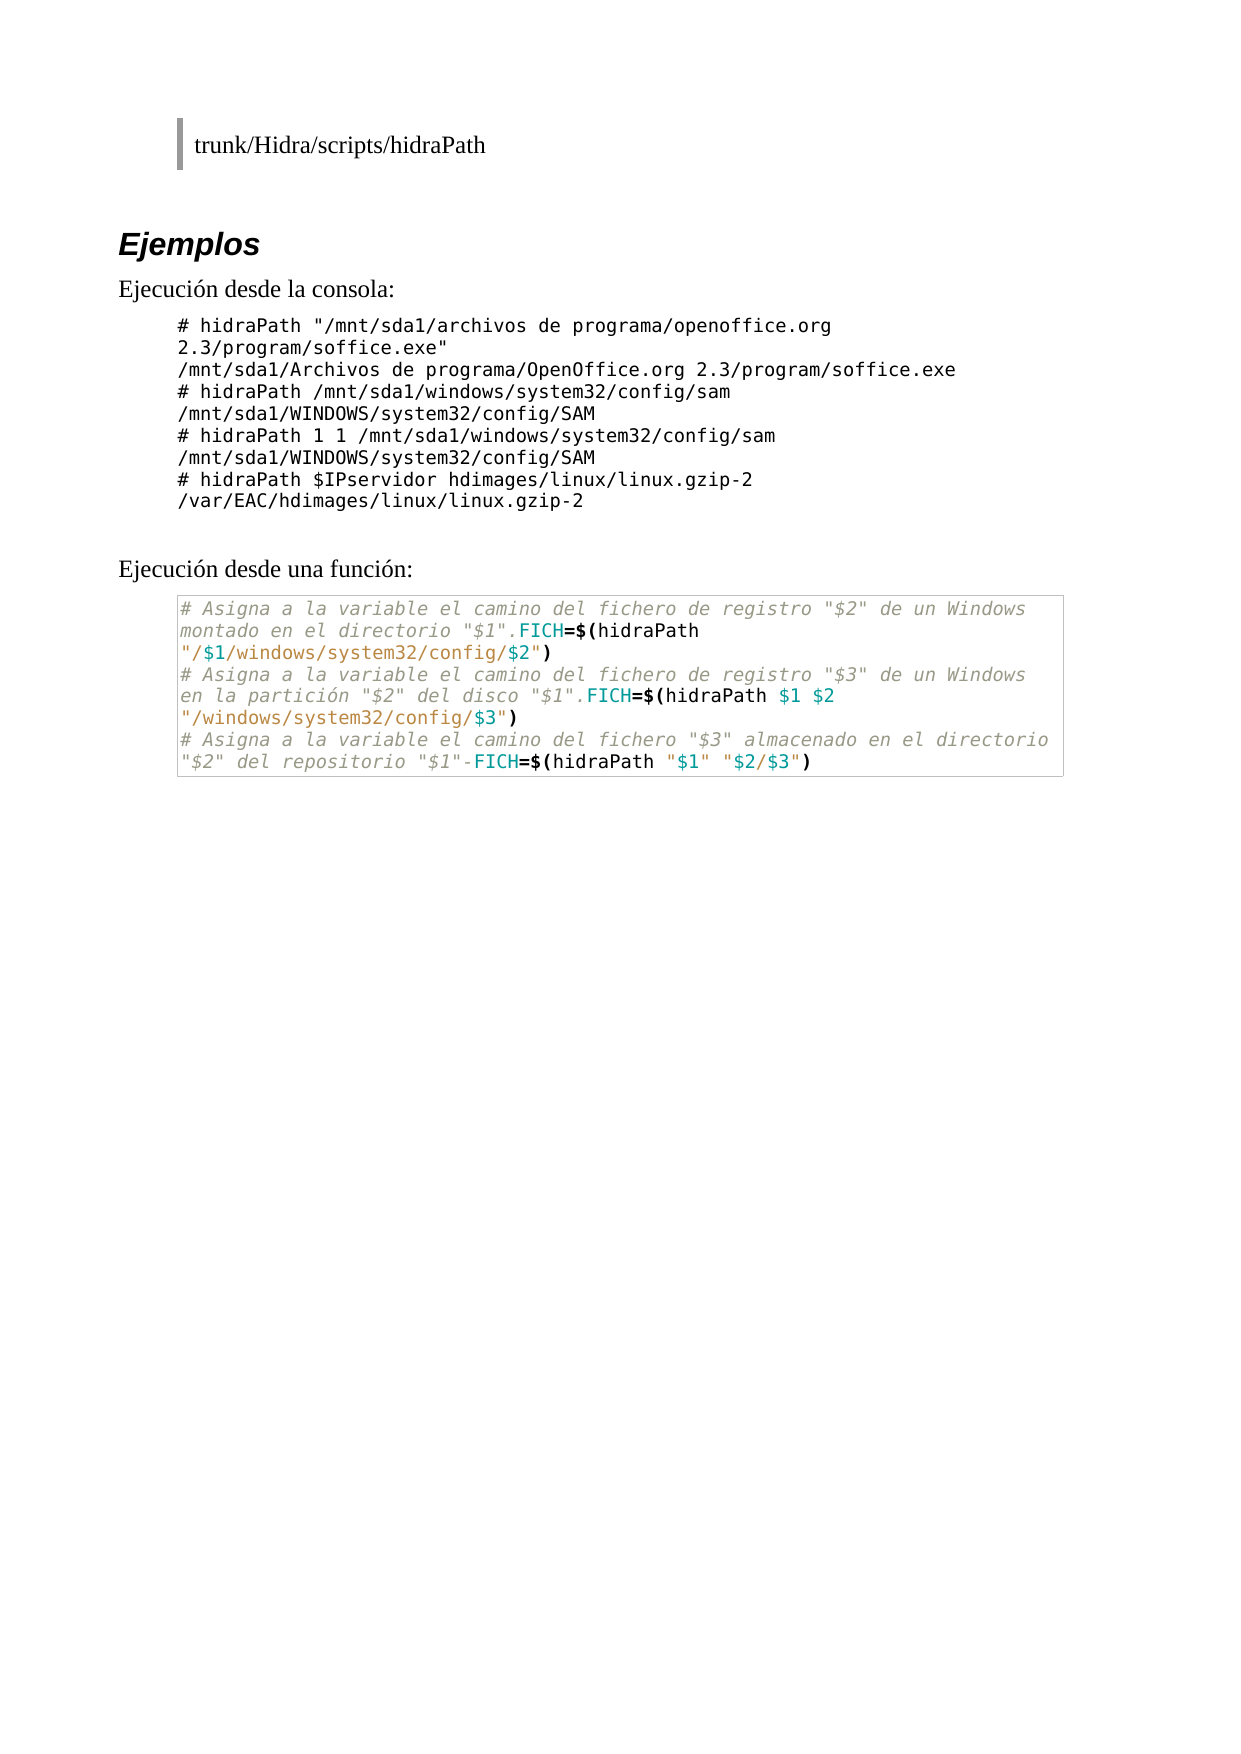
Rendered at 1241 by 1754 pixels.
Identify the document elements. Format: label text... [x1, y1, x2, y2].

text Ejecución desde la consola: [118, 274, 1122, 303]
subtitle Ejemplos [118, 225, 1122, 262]
text Ejecución desde una función: [118, 554, 1122, 582]
text trunk/Hidra/scripts/hidraPath [183, 118, 1063, 170]
text # Asigna a la variable el camino del fichero de registro "$2" de un Windows montado en el directorio "$1".FICH=$(hidraPath "/$1/windows/system32/config/$2") # Asigna a la variable el camino del fichero de registro "$3" de un Windows en la partición "$2" del disco "$1".FICH=$(hidraPath $1 $2 "/windows/system32/config/$3") # Asigna a la variable el camino del fichero "$3" almacenado en el directorio "$2" del repositorio "$1"-FICH=$(hidraPath "$1" "$2/$3") [178, 596, 1063, 776]
text # hidraPath "/mnt/sda1/archivos de programa/openoffice.org 2.3/program/soffice.exe" /mnt/sda1/Archivos de programa/OpenOffice.org 2.3/program/soffice.exe # hidraPath /mnt/sda1/windows/system32/config/sam /mnt/sda1/WINDOWS/system32/config/SAM # hidraPath 1 1 /mnt/sda1/windows/system32/config/sam /mnt/sda1/WINDOWS/system32/config/SAM # hidraPath $IPservidor hdimages/linux/linux.gzip-2 /var/EAC/hdimages/linux/linux.gzip-2 [177, 316, 1063, 512]
